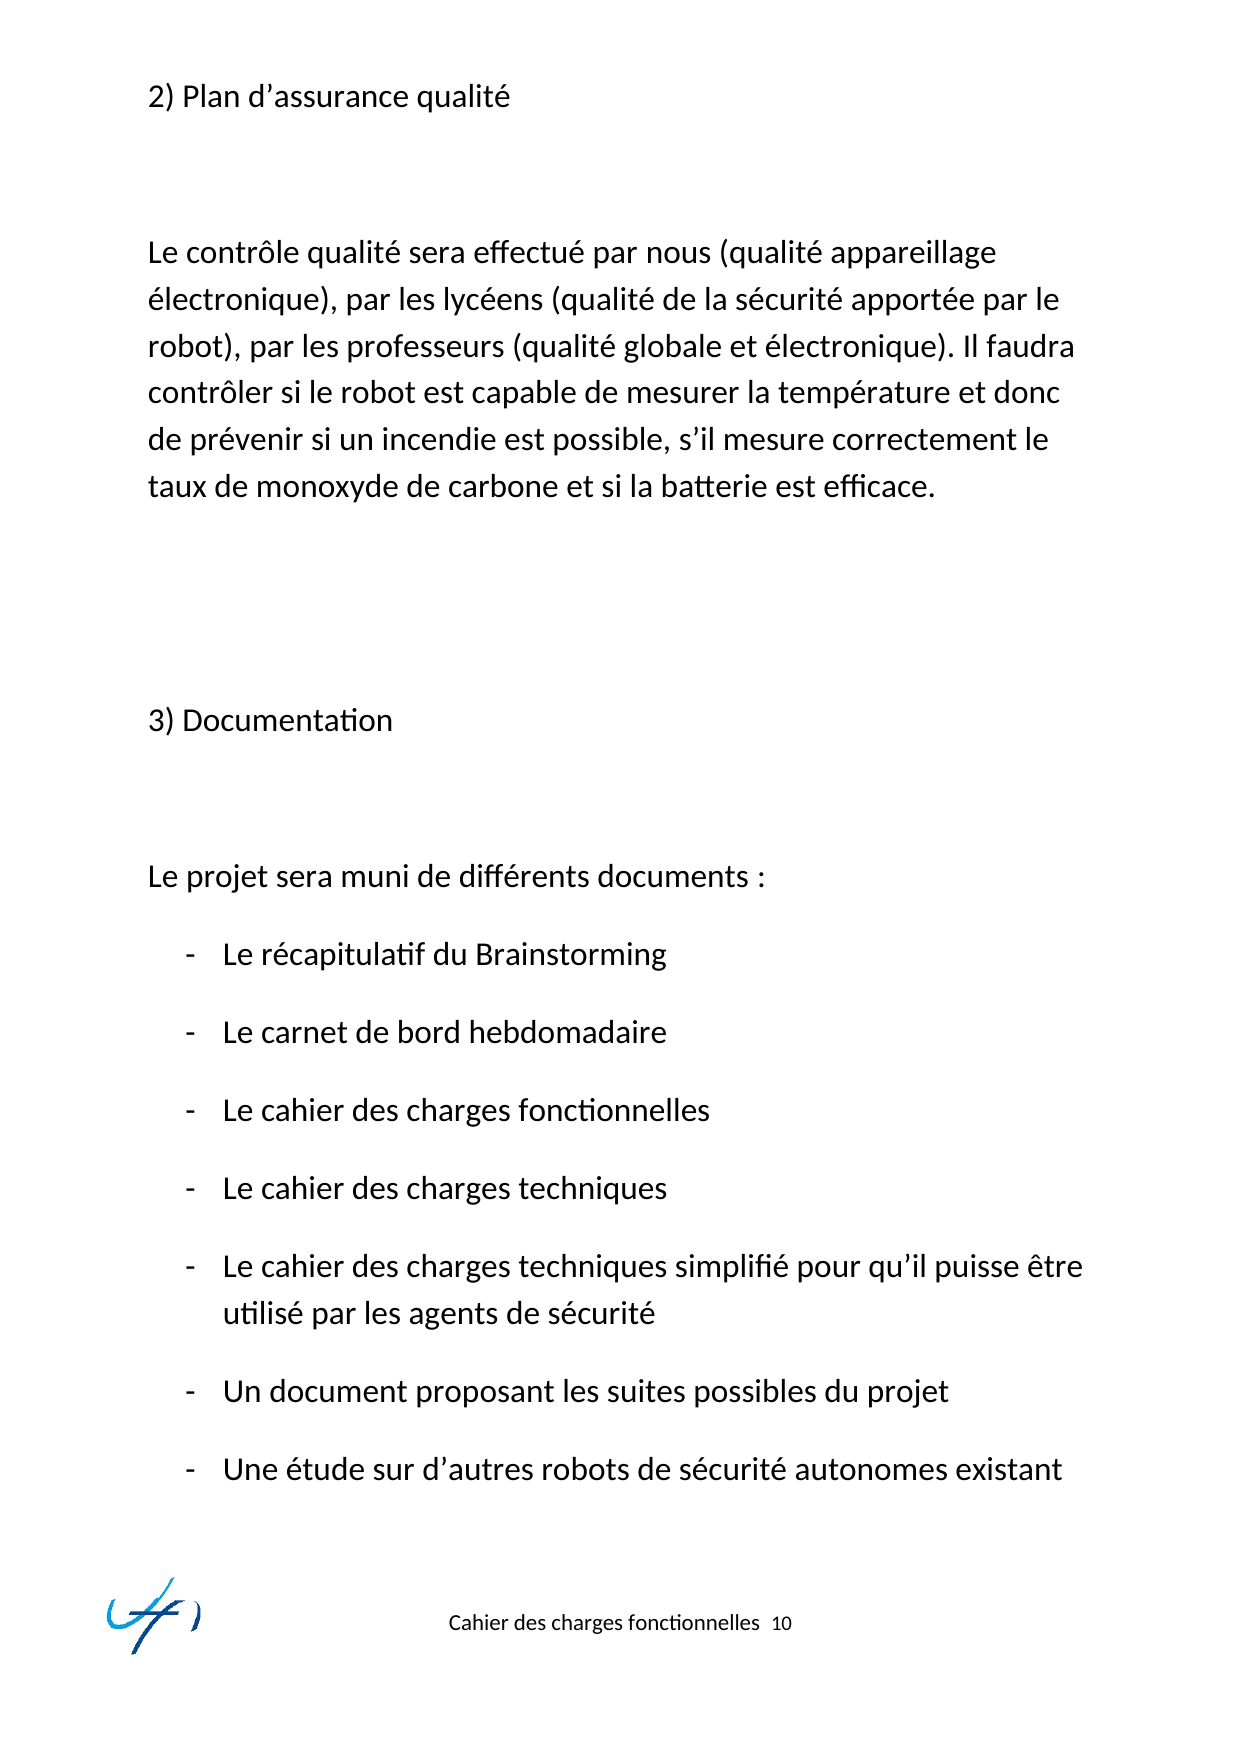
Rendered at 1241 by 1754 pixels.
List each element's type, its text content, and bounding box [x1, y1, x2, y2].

list Le cahier des charges fonctionnelles [185, 1089, 1092, 1130]
text Le projet sera muni de différents documents : [148, 855, 1092, 896]
text 3) Documentation [148, 699, 1092, 740]
list Une étude sur d’autres robots de sécurité autonomes existant [185, 1448, 1092, 1489]
list Le cahier des charges techniques simplifié pour qu’il puisse être utilisé par les agents de sécurité [185, 1245, 1092, 1333]
list Le récapitulatif du Brainstorming [185, 933, 1092, 974]
list Le carnet de bord hebdomadaire [185, 1011, 1092, 1052]
text 2) Plan d’assurance qualité [148, 75, 1092, 116]
list Un document proposant les suites possibles du projet [185, 1370, 1092, 1411]
text Le contrôle qualité sera effectué par nous (qualité appareillage électronique), par les lycéens (qualité de la sécurité apportée par le robot), par les professeurs (qualité globale et électronique). Il faudra contrôler si le robot est capable de mesurer la température et donc de prévenir si un incendie est possible, s’il mesure correctement le taux de monoxyde de carbone et si la batterie est efficace. [148, 231, 1092, 506]
list Le cahier des charges techniques [185, 1167, 1092, 1208]
